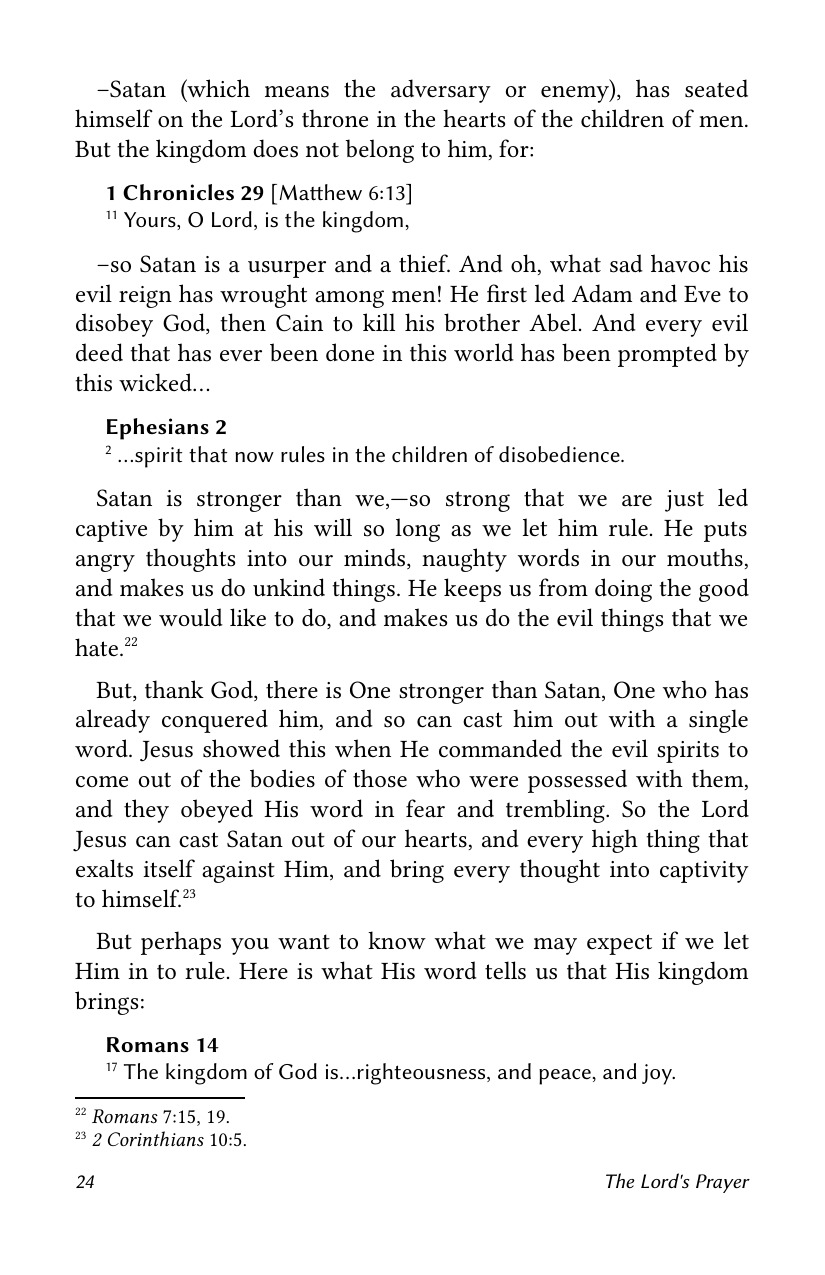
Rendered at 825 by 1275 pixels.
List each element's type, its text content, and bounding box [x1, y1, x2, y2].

text 11 Yours, O Lord, is the kingdom, [105, 207, 720, 233]
text 17 The kingdom of God is...righteousness, and peace, and joy. [105, 1059, 720, 1085]
text But perhaps you want to know what we may expect if we let Him in to rule. Here is what His word tells us that His kingdom brings: [75, 927, 750, 1015]
text Romans 7:15, 19. [75, 1104, 750, 1128]
text 1 Chronicles 29 [Matthew 6:13] [105, 180, 750, 206]
text 2 Corinthians 10:5. [75, 1128, 750, 1152]
text Satan is stronger than we,—so strong that we are just led captive by him at his will so long as we let him rule. He puts angry thoughts into our minds, naughty words in our mouths, and makes us do unkind things. He keeps us from doing the good that we would like to do, and makes us do the evil things that we hate. [75, 484, 750, 662]
text –Satan (which means the adversary or enemy), has seated himself on the Lord’s throne in the hearts of the children of men. But the kingdom does not belong to him, for: [75, 75, 750, 163]
text But, thank God, there is One stronger than Satan, One who has already conquered him, and so can cast him out with a single word. Jesus showed this when He commanded the evil spirits to come out of the bodies of those who were possessed with them, and they obeyed His word in fear and trembling. So the Lord Jesus can cast Satan out of our hearts, and every high thing that exalts itself against Him, and bring every thought into captivity to himself. [75, 676, 750, 913]
text 2 ...spirit that now rules in the children of disobedience. [105, 442, 720, 468]
text Romans 14 [105, 1032, 750, 1058]
text Ephesians 2 [105, 414, 750, 440]
text –so Satan is a usurper and a thief. And oh, what sad havoc his evil reign has wrought among men! He first led Adam and Eve to disobey God, then Cain to kill his brother Abel. And every evil deed that has ever been done in this world has been prompted by this wicked… [75, 250, 750, 398]
